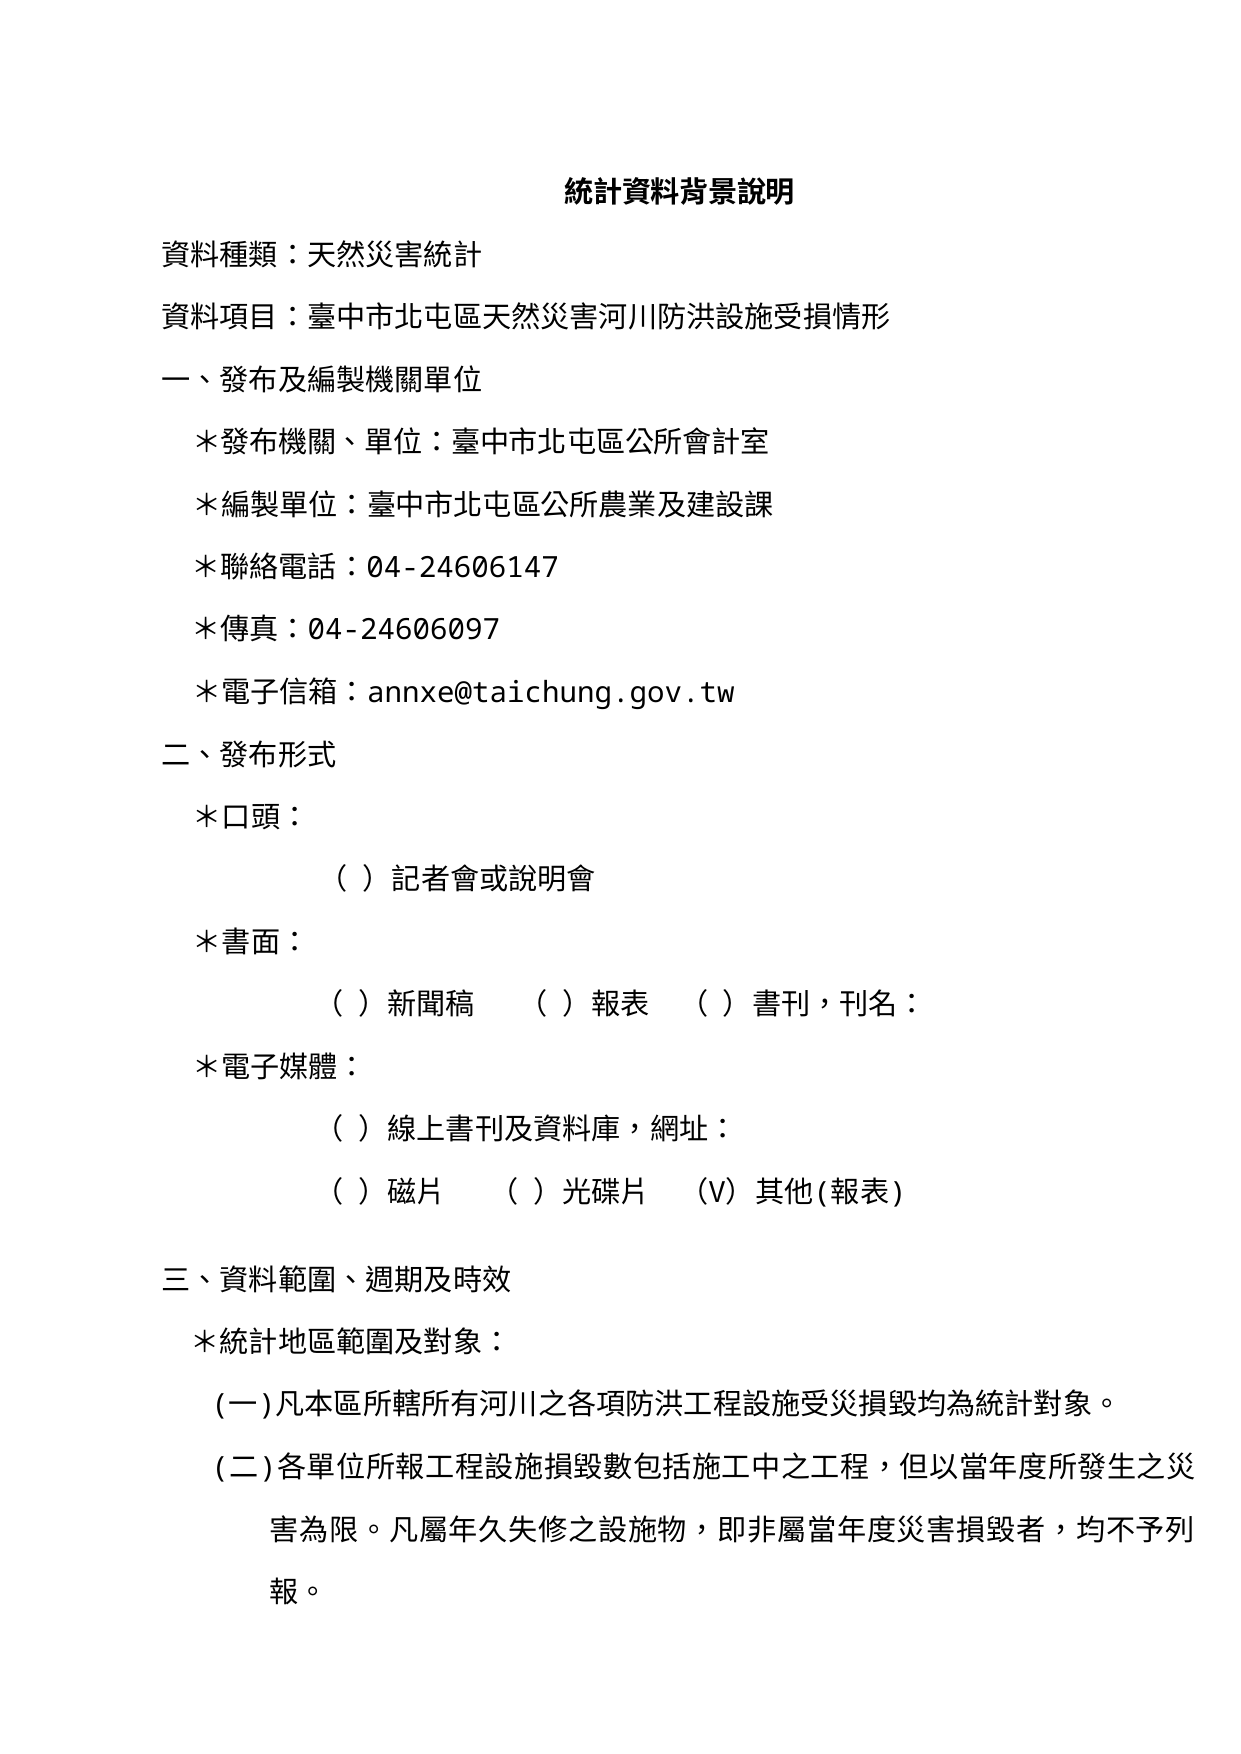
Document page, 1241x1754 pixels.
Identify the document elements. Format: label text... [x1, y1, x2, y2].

table_header 統計資料背景說明 資料種類：天然災害統計 資料項目：臺中市北屯區天然災害河川防洪設施受損情形 一、發布及編製機關單位 ＊發布機關、單位：臺中市北屯區公所會計室 ＊編製單位：臺中市北屯區公所農業及建設課 ＊聯絡電話：04-24606147 ＊傳真：04-24606097 ＊電子信箱：annxe@taichung.gov.tw 二、發布形式 口頭： （ ）記者會或說明會 書面： （ ）新聞稿 （ ）報表 （ ）書刊，刊名： ＊電子媒體： （ ）線上書刊及資料庫，網址： （ ）磁片 （ ）光碟片 （V）其他(報表) 三、資料範圍、週期及時效 ＊統計地區範圍及對象： (一)凡本區所轄所有河川之各項防洪工程設施受災損毀均為統計對象。 (二)各單位所報工程設施損毀數包括施工中之工程，但以當年度所發生之災害為限。凡屬年久失修之設施物，即非屬當年度災害損毀者，均不予列報。 [150, 148, 1209, 1638]
